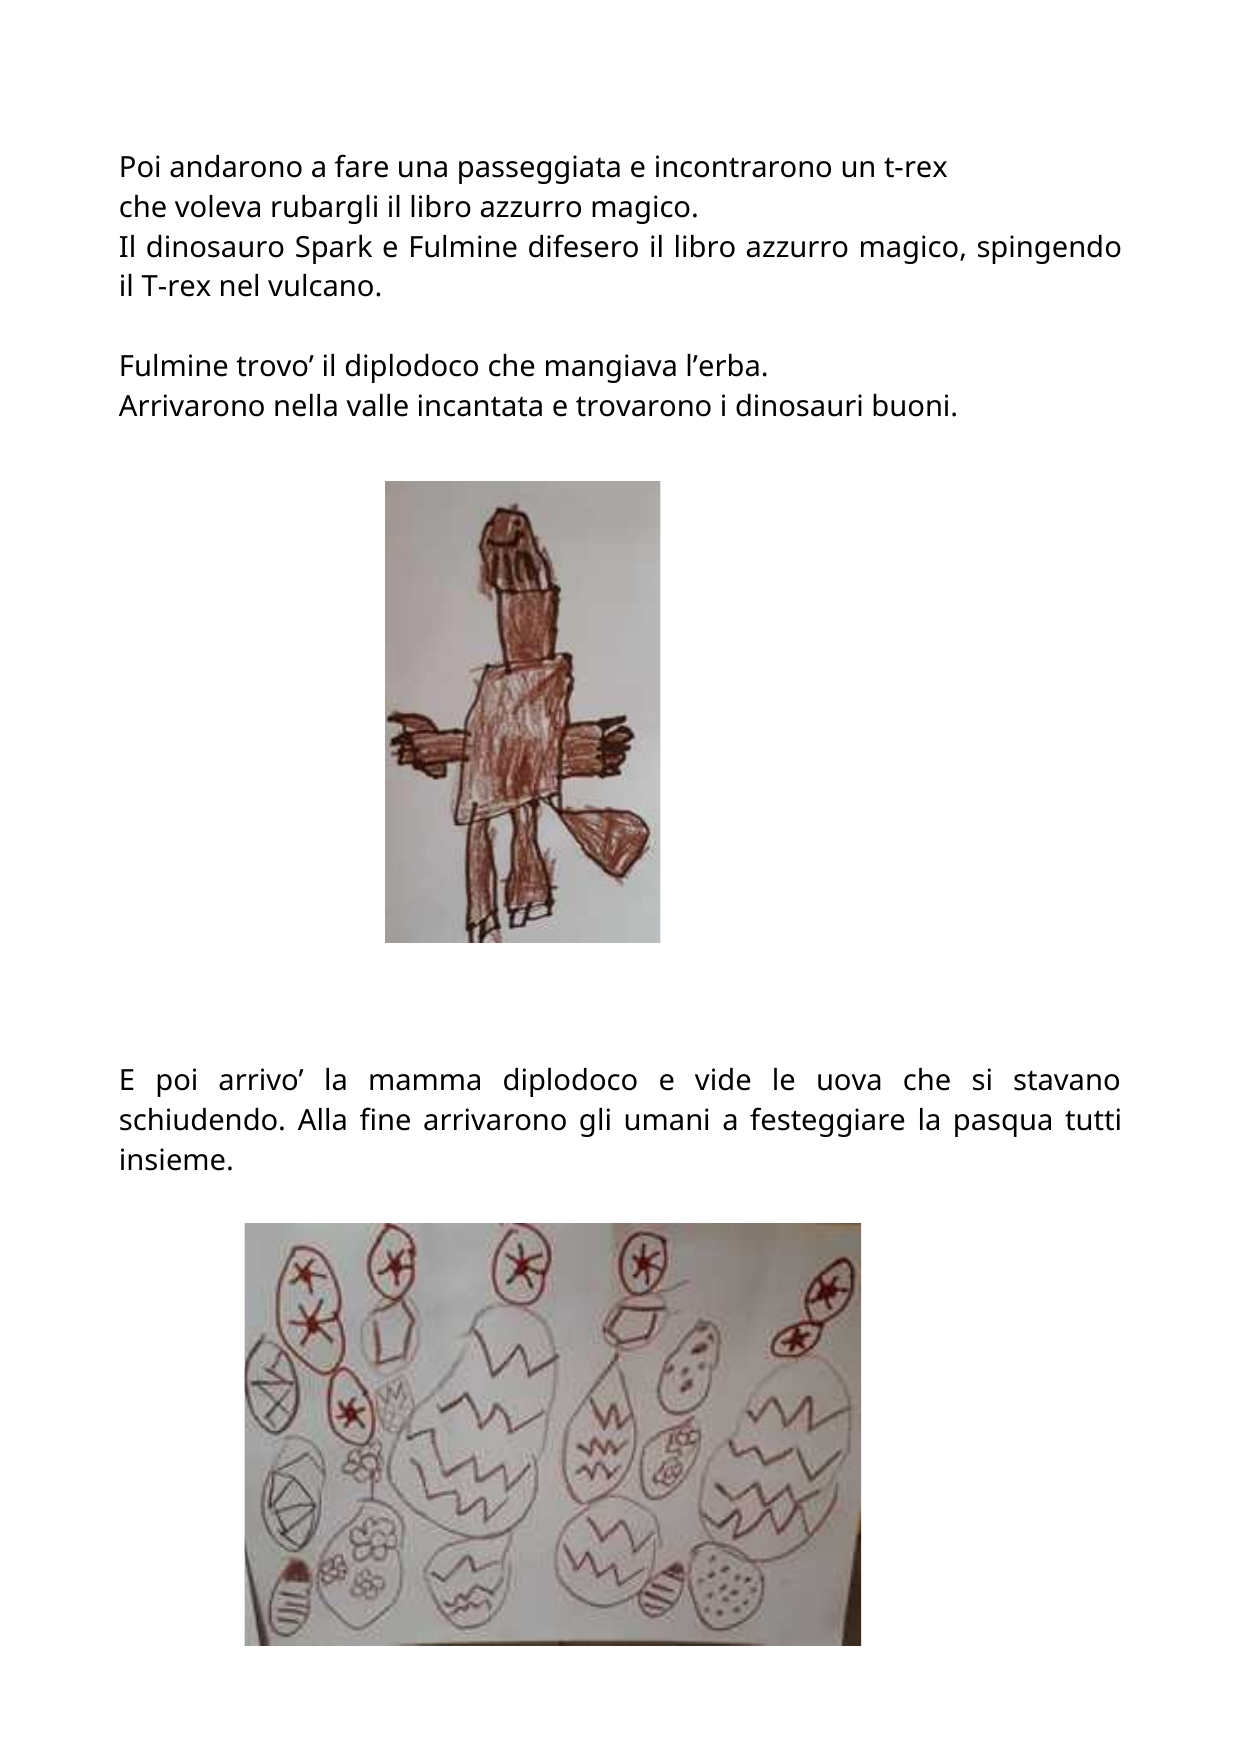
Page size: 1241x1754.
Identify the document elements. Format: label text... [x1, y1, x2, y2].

text CHE VOLEVA RUBARGLI IL LIBRO AZZURRO MAGICO. [119, 186, 1123, 226]
picture [385, 481, 661, 943]
text E POI ARRIVO’ LA MAMMA DIPLODOCO E VIDE LE UOVA CHE SI STAVANO SCHIUDENDO. ALLA FINE ARRIVARONO GLI UMANI A FESTEGGIARE LA paSQUA TUTTI INSIEME. [119, 1059, 1123, 1178]
text ARRIVARONO NELLA VALLE INCANTATA E TROVARONO I DINOSAURI BUONI. [119, 385, 1123, 424]
text FULMINE TROVO’ IL DIPLODOCO CHE MANGIAVA L’ERBA. [119, 345, 1123, 385]
text POI ANDARONO A FARE UNA PASSEGGIATA E INCONTRARONO UN T-REX [119, 147, 1123, 186]
text IL DINOSAURO SPARK E FULMINE DIFESERO IL LIBRO AZZURRO MAGICO, SPINGENDO IL T-REX NEL VULCANO. [119, 226, 1123, 305]
picture [244, 1223, 862, 1646]
